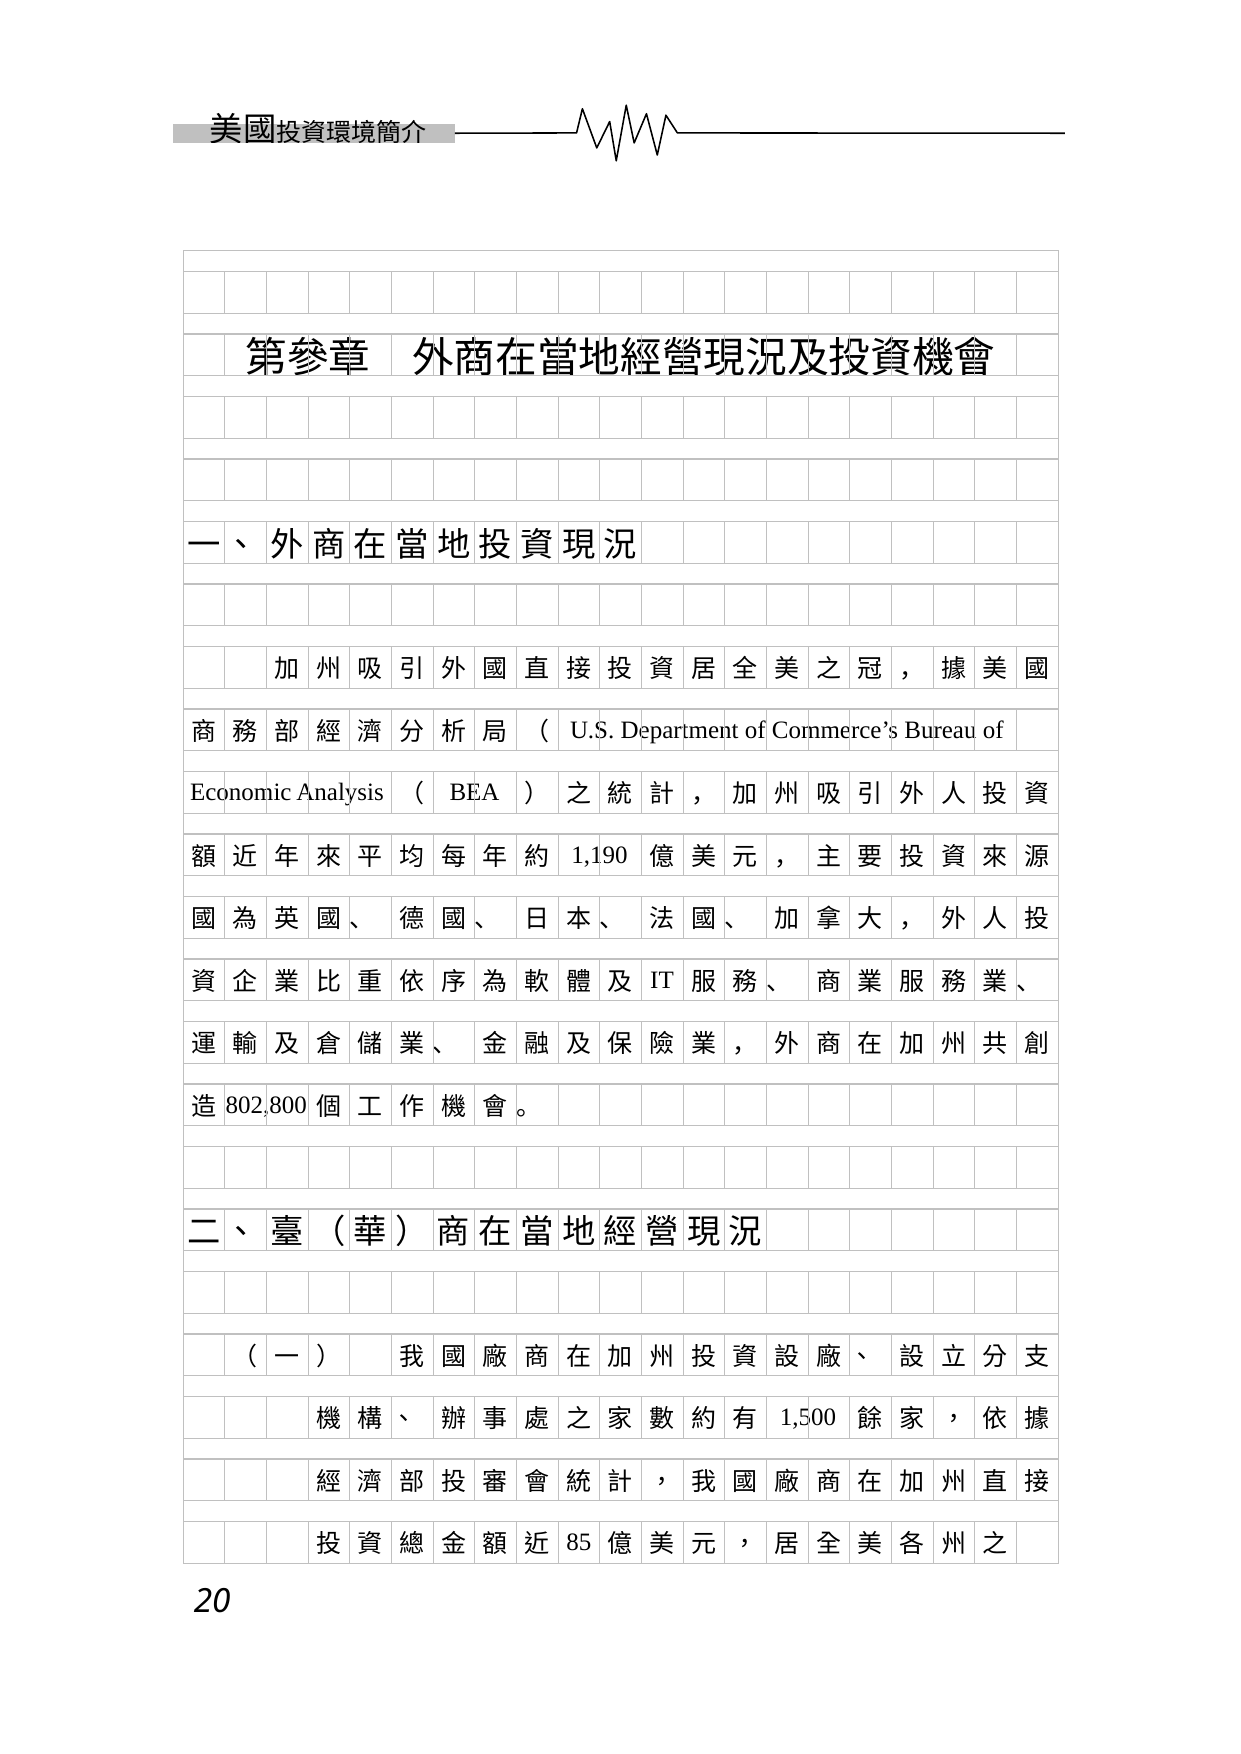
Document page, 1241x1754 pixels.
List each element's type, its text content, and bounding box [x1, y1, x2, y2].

text 現 [559, 522, 599, 563]
text 經 [600, 1210, 641, 1250]
text 投 [475, 522, 516, 563]
text 商 [309, 522, 349, 563]
text 商 [434, 1210, 474, 1250]
text 一 [184, 522, 224, 563]
text 況 [600, 522, 641, 563]
text 第參章 外商在當地經營現況及投資機會 [392, 335, 433, 375]
text [184, 501, 1058, 521]
text 第參章 外商在當地經營現況及投資機會 [767, 335, 808, 375]
text 第參章 外商在當地經營現況及投資機會 [309, 335, 349, 375]
text [892, 1210, 933, 1250]
text 當 [517, 1210, 558, 1250]
text 第參章 外商在當地經營現況及投資機會 [850, 335, 891, 375]
text 第參章 外商在當地經營現況及投資機會 [642, 335, 683, 375]
text 加州吸引外國直接投資居全美之冠，據美國商務部經濟分析局（U.S. Department of Commerce’s Bureau of Economic Analysis（BEA）之統計，加州吸引外人投資額近年來平均每年約1,190億美元，主要投資來源國為英國、德國、日本、法國、加拿大，外人投資企業比重依序為軟體及IT服務、商業服務業、運輸及倉儲業、金融及保險業，外商在加州共創造802,800個工作機會。 [184, 626, 1058, 646]
text 加州吸引外國直接投資居全美之冠，據美國商務部經濟分析局（U.S. Department of Commerce’s Bureau of Economic Analysis（BEA）之統計，加州吸引外人投資額近年來平均每年約1,190億美元，主要投資來源國為英國、德國、日本、法國、加拿大，外人投資企業比重依序為軟體及IT服務、商業服務業、運輸及倉儲業、金融及保險業，外商在加州共創造802,800個工作機會。 [184, 1064, 1058, 1083]
text （一） 我國廠商在加州投資設廠、設立分支機構、辦事處之家數約有1,500餘家，依據經濟部投審會統計，我國廠商在加州直接投資總金額近85億美元，居全美各州之首，主要分布在北加州舊金山、矽谷地區及南加州洛杉磯、爾灣、聖地牙哥等地。我廠商設於北加州之分支機構多以研發及引進產業最新技術為主，設於南加州之分支機構則以發貨倉庫及貿易批發為主，因南加州有2個全美最重要港口：洛杉磯港及長堤港，以及完善的高速公路系統。若以投資行業分析，以電腦及電子相關產業最多，其他行業包括貿易業，旅遊業及金融業等。 [207, 1376, 1058, 1396]
text （一） 我國廠商在加州投資設廠、設立分支機構、辦事處之家數約有1,500餘家，依據經濟部投審會統計，我國廠商在加州直接投資總金額近85億美元，居全美各州之首，主要分布在北加州舊金山、矽谷地區及南加州洛杉磯、爾灣、聖地牙哥等地。我廠商設於北加州之分支機構多以研發及引進產業最新技術為主，設於南加州之分支機構則以發貨倉庫及貿易批發為主，因南加州有2個全美最重要港口：洛杉磯港及長堤港，以及完善的高速公路系統。若以投資行業分析，以電腦及電子相關產業最多，其他行業包括貿易業，旅遊業及金融業等。 [207, 1501, 1058, 1521]
text 第參章 外商在當地經營現況及投資機會 [975, 335, 1016, 375]
text 、 [225, 1210, 266, 1250]
text 地 [434, 522, 474, 563]
text （一） 我國廠商在加州投資設廠、設立分支機構、辦事處之家數約有1,500餘家，依據經濟部投審會統計，我國廠商在加州直接投資總金額近85億美元，居全美各州之首，主要分布在北加州舊金山、矽谷地區及南加州洛杉磯、爾灣、聖地牙哥等地。我廠商設於北加州之分支機構多以研發及引進產業最新技術為主，設於南加州之分支機構則以發貨倉庫及貿易批發為主，因南加州有2個全美最重要港口：洛杉磯港及長堤港，以及完善的高速公路系統。若以投資行業分析，以電腦及電子相關產業最多，其他行業包括貿易業，旅遊業及金融業等。 [207, 1439, 1058, 1458]
text 第參章 外商在當地經營現況及投資機會 [350, 335, 391, 375]
text 、 [225, 522, 266, 563]
text [767, 1210, 808, 1250]
text 第參章 外商在當地經營現況及投資機會 [809, 335, 849, 375]
text 第參章 外商在當地經營現況及投資機會 [267, 335, 308, 375]
text 加州吸引外國直接投資居全美之冠，據美國商務部經濟分析局（U.S. Department of Commerce’s Bureau of Economic Analysis（BEA）之統計，加州吸引外人投資額近年來平均每年約1,190億美元，主要投資來源國為英國、德國、日本、法國、加拿大，外人投資企業比重依序為軟體及IT服務、商業服務業、運輸及倉儲業、金融及保險業，外商在加州共創造802,800個工作機會。 [184, 751, 1058, 771]
text 第參章 外商在當地經營現況及投資機會 [725, 335, 766, 375]
text 臺 [267, 1210, 308, 1250]
text 第參章 外商在當地經營現況及投資機會 [184, 314, 1058, 333]
text [809, 1210, 849, 1250]
text 第參章 外商在當地經營現況及投資機會 [934, 335, 974, 375]
text ） [392, 1210, 433, 1250]
text 第參章 外商在當地經營現況及投資機會 [225, 335, 266, 375]
text 加州吸引外國直接投資居全美之冠，據美國商務部經濟分析局（U.S. Department of Commerce’s Bureau of Economic Analysis（BEA）之統計，加州吸引外人投資額近年來平均每年約1,190億美元，主要投資來源國為英國、德國、日本、法國、加拿大，外人投資企業比重依序為軟體及IT服務、商業服務業、運輸及倉儲業、金融及保險業，外商在加州共創造802,800個工作機會。 [184, 1001, 1058, 1021]
text [767, 522, 808, 563]
text 第參章 外商在當地經營現況及投資機會 [1017, 335, 1058, 375]
text [725, 522, 766, 563]
text [850, 522, 891, 563]
text [934, 522, 974, 563]
text 二 [184, 1210, 224, 1250]
text [850, 1210, 891, 1250]
text [809, 522, 849, 563]
text 外 [267, 522, 308, 563]
text 在 [350, 522, 391, 563]
text （ [309, 1210, 349, 1250]
text 營 [642, 1210, 683, 1250]
text 第參章 外商在當地經營現況及投資機會 [600, 335, 641, 375]
text [975, 1210, 1016, 1250]
text [642, 522, 683, 563]
text 第參章 外商在當地經營現況及投資機會 [559, 335, 599, 375]
text [1017, 522, 1058, 563]
text 況 [725, 1210, 766, 1250]
text [184, 1189, 1058, 1208]
text 現 [684, 1210, 724, 1250]
text 第參章 外商在當地經營現況及投資機會 [475, 335, 516, 375]
text 加州吸引外國直接投資居全美之冠，據美國商務部經濟分析局（U.S. Department of Commerce’s Bureau of Economic Analysis（BEA）之統計，加州吸引外人投資額近年來平均每年約1,190億美元，主要投資來源國為英國、德國、日本、法國、加拿大，外人投資企業比重依序為軟體及IT服務、商業服務業、運輸及倉儲業、金融及保險業，外商在加州共創造802,800個工作機會。 [184, 939, 1058, 958]
text 加州吸引外國直接投資居全美之冠，據美國商務部經濟分析局（U.S. Department of Commerce’s Bureau of Economic Analysis（BEA）之統計，加州吸引外人投資額近年來平均每年約1,190億美元，主要投資來源國為英國、德國、日本、法國、加拿大，外人投資企業比重依序為軟體及IT服務、商業服務業、運輸及倉儲業、金融及保險業，外商在加州共創造802,800個工作機會。 [184, 876, 1058, 896]
text 第參章 外商在當地經營現況及投資機會 [184, 335, 224, 375]
text [1017, 1210, 1058, 1250]
text 加州吸引外國直接投資居全美之冠，據美國商務部經濟分析局（U.S. Department of Commerce’s Bureau of Economic Analysis（BEA）之統計，加州吸引外人投資額近年來平均每年約1,190億美元，主要投資來源國為英國、德國、日本、法國、加拿大，外人投資企業比重依序為軟體及IT服務、商業服務業、運輸及倉儲業、金融及保險業，外商在加州共創造802,800個工作機會。 [184, 689, 1058, 708]
text 加州吸引外國直接投資居全美之冠，據美國商務部經濟分析局（U.S. Department of Commerce’s Bureau of Economic Analysis（BEA）之統計，加州吸引外人投資額近年來平均每年約1,190億美元，主要投資來源國為英國、德國、日本、法國、加拿大，外人投資企業比重依序為軟體及IT服務、商業服務業、運輸及倉儲業、金融及保險業，外商在加州共創造802,800個工作機會。 [184, 814, 1058, 833]
text 地 [559, 1210, 599, 1250]
text 資 [517, 522, 558, 563]
text 第參章 外商在當地經營現況及投資機會 [892, 335, 933, 375]
text [975, 522, 1016, 563]
text 華 [350, 1210, 391, 1250]
text 當 [392, 522, 433, 563]
text （一） 我國廠商在加州投資設廠、設立分支機構、辦事處之家數約有1,500餘家，依據經濟部投審會統計，我國廠商在加州直接投資總金額近85億美元，居全美各州之首，主要分布在北加州舊金山、矽谷地區及南加州洛杉磯、爾灣、聖地牙哥等地。我廠商設於北加州之分支機構多以研發及引進產業最新技術為主，設於南加州之分支機構則以發貨倉庫及貿易批發為主，因南加州有2個全美最重要港口：洛杉磯港及長堤港，以及完善的高速公路系統。若以投資行業分析，以電腦及電子相關產業最多，其他行業包括貿易業，旅遊業及金融業等。 [207, 1314, 1058, 1333]
text 在 [475, 1210, 516, 1250]
text 第參章 外商在當地經營現況及投資機會 [517, 335, 558, 375]
text [892, 522, 933, 563]
text 第參章 外商在當地經營現況及投資機會 [434, 335, 474, 375]
text [684, 522, 724, 563]
text [934, 1210, 974, 1250]
text 第參章 外商在當地經營現況及投資機會 [684, 335, 724, 375]
